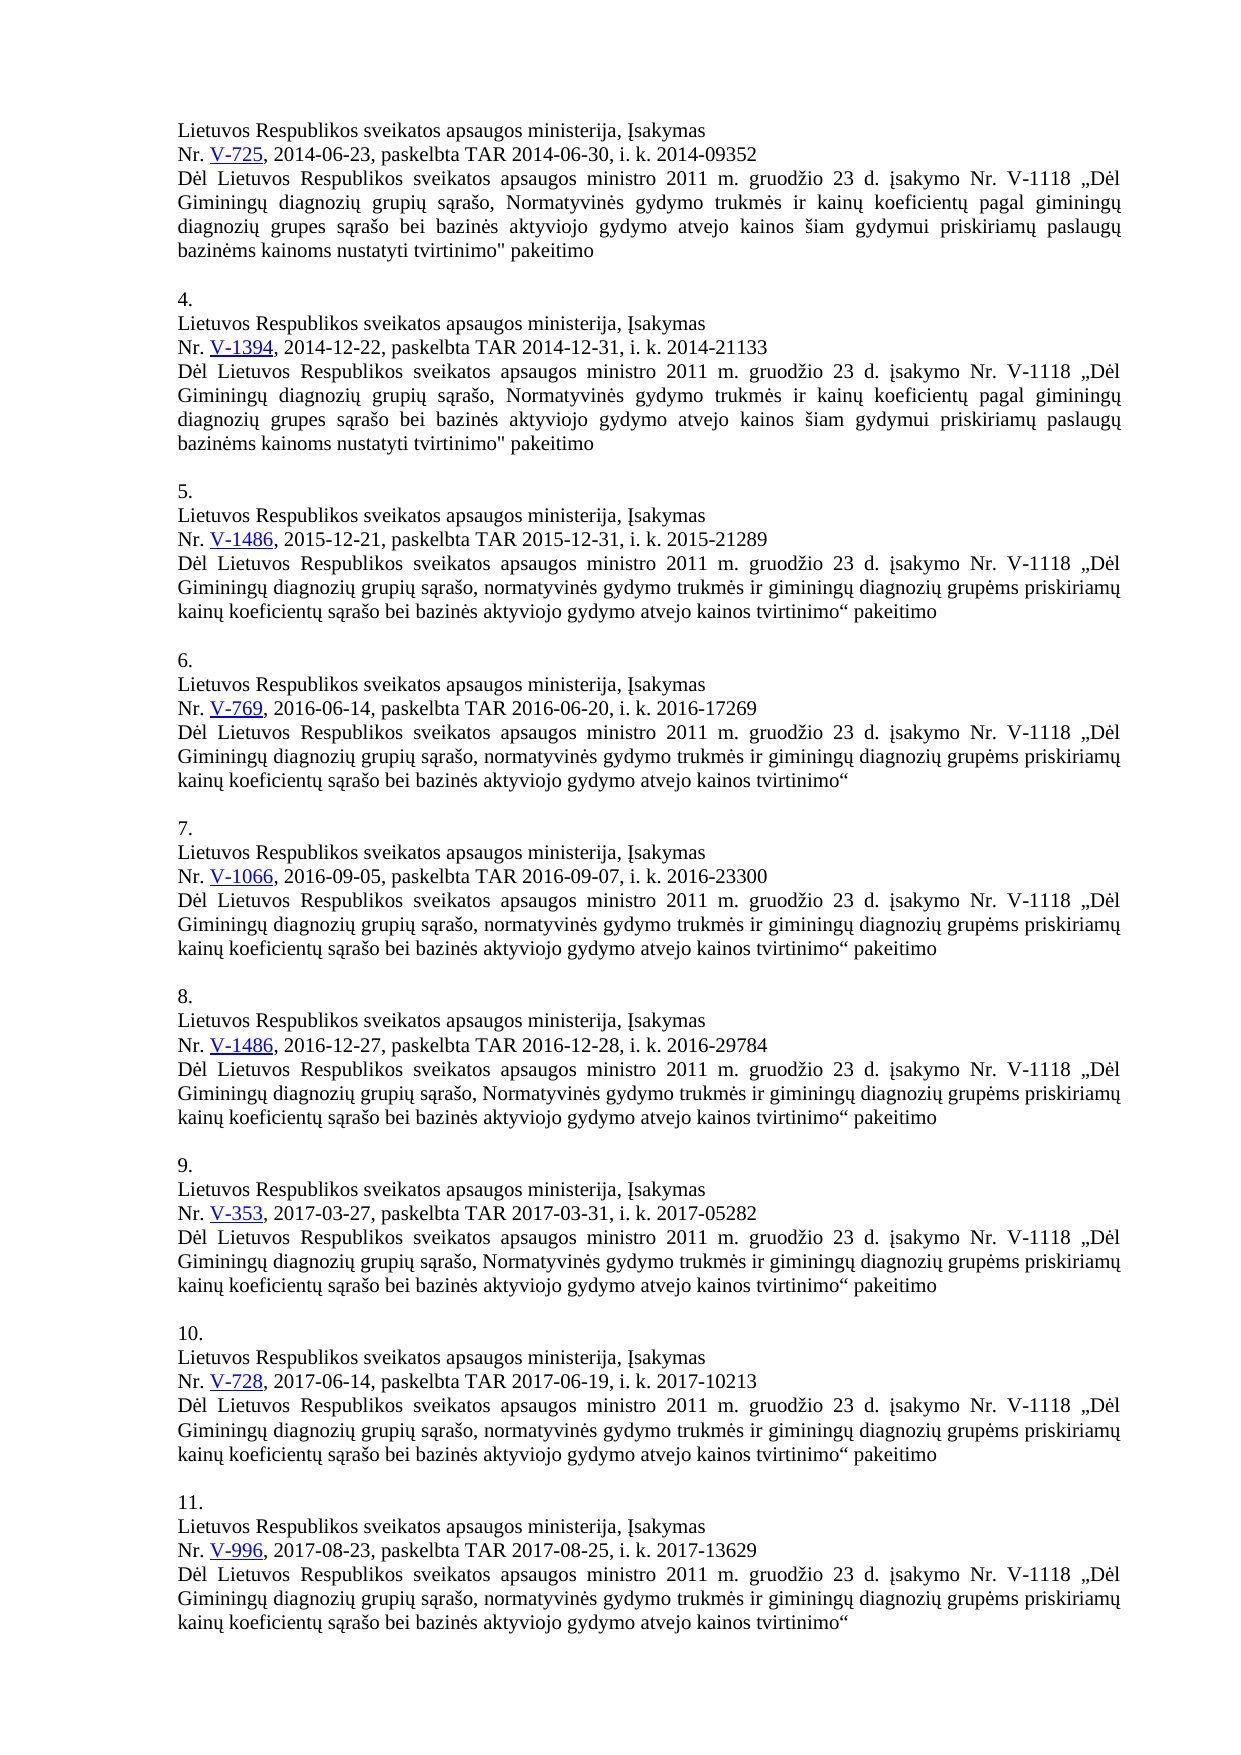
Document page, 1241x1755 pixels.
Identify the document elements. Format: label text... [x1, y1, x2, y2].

text 10. [177, 1321, 1122, 1345]
text Nr. V-769, 2016-06-14, paskelbta TAR 2016-06-20, i. k. 2016-17269 [177, 696, 1122, 720]
text 5. [177, 479, 1122, 503]
text 6. [177, 647, 1122, 672]
text Nr. V-353, 2017-03-27, paskelbta TAR 2017-03-31, i. k. 2017-05282 [177, 1201, 1122, 1225]
text Dėl Lietuvos Respublikos sveikatos apsaugos ministro 2011 m. gruodžio 23 d. įsakymo Nr. V-1118 „Dėl Giminingų diagnozių grupių sąrašo, normatyvinės gydymo trukmės ir giminingų diagnozių grupėms priskiriamų kainų koeficientų sąrašo bei bazinės aktyviojo gydymo atvejo kainos tvirtinimo“ pakeitimo [177, 888, 1122, 960]
text Lietuvos Respublikos sveikatos apsaugos ministerija, Įsakymas [177, 1008, 1122, 1032]
text 9. [177, 1153, 1122, 1177]
text Dėl Lietuvos Respublikos sveikatos apsaugos ministro 2011 m. gruodžio 23 d. įsakymo Nr. V-1118 „Dėl Giminingų diagnozių grupių sąrašo, Normatyvinės gydymo trukmės ir giminingų diagnozių grupėms priskiriamų kainų koeficientų sąrašo bei bazinės aktyviojo gydymo atvejo kainos tvirtinimo“ pakeitimo [177, 1057, 1122, 1129]
text Lietuvos Respublikos sveikatos apsaugos ministerija, Įsakymas [177, 1177, 1122, 1201]
text Dėl Lietuvos Respublikos sveikatos apsaugos ministro 2011 m. gruodžio 23 d. įsakymo Nr. V-1118 „Dėl Giminingų diagnozių grupių sąrašo, normatyvinės gydymo trukmės ir giminingų diagnozių grupėms priskiriamų kainų koeficientų sąrašo bei bazinės aktyviojo gydymo atvejo kainos tvirtinimo“ pakeitimo [177, 551, 1122, 623]
text Dėl Lietuvos Respublikos sveikatos apsaugos ministro 2011 m. gruodžio 23 d. įsakymo Nr. V-1118 „Dėl Giminingų diagnozių grupių sąrašo, Normatyvinės gydymo trukmės ir giminingų diagnozių grupėms priskiriamų kainų koeficientų sąrašo bei bazinės aktyviojo gydymo atvejo kainos tvirtinimo“ pakeitimo [177, 1225, 1122, 1297]
text Nr. V-1066, 2016-09-05, paskelbta TAR 2016-09-07, i. k. 2016-23300 [177, 864, 1122, 888]
text Lietuvos Respublikos sveikatos apsaugos ministerija, Įsakymas [177, 672, 1122, 696]
text Nr. V-1394, 2014-12-22, paskelbta TAR 2014-12-31, i. k. 2014-21133 [177, 335, 1122, 359]
text Nr. V-725, 2014-06-23, paskelbta TAR 2014-06-30, i. k. 2014-09352 [177, 142, 1122, 166]
text Dėl Lietuvos Respublikos sveikatos apsaugos ministro 2011 m. gruodžio 23 d. įsakymo Nr. V-1118 „Dėl Giminingų diagnozių grupių sąrašo, Normatyvinės gydymo trukmės ir kainų koeficientų pagal giminingų diagnozių grupes sąrašo bei bazinės aktyviojo gydymo atvejo kainos šiam gydymui priskiriamų paslaugų bazinėms kainoms nustatyti tvirtinimo" pakeitimo [177, 166, 1122, 262]
text Dėl Lietuvos Respublikos sveikatos apsaugos ministro 2011 m. gruodžio 23 d. įsakymo Nr. V-1118 „Dėl Giminingų diagnozių grupių sąrašo, normatyvinės gydymo trukmės ir giminingų diagnozių grupėms priskiriamų kainų koeficientų sąrašo bei bazinės aktyviojo gydymo atvejo kainos tvirtinimo“ [177, 720, 1122, 792]
text 8. [177, 984, 1122, 1008]
text Nr. V-996, 2017-08-23, paskelbta TAR 2017-08-25, i. k. 2017-13629 [177, 1538, 1122, 1562]
text Lietuvos Respublikos sveikatos apsaugos ministerija, Įsakymas [177, 1345, 1122, 1369]
text 11. [177, 1490, 1122, 1514]
text Dėl Lietuvos Respublikos sveikatos apsaugos ministro 2011 m. gruodžio 23 d. įsakymo Nr. V-1118 „Dėl Giminingų diagnozių grupių sąrašo, Normatyvinės gydymo trukmės ir kainų koeficientų pagal giminingų diagnozių grupes sąrašo bei bazinės aktyviojo gydymo atvejo kainos šiam gydymui priskiriamų paslaugų bazinėms kainoms nustatyti tvirtinimo" pakeitimo [177, 359, 1122, 455]
text Lietuvos Respublikos sveikatos apsaugos ministerija, Įsakymas [177, 840, 1122, 864]
text 4. [177, 287, 1122, 311]
text Nr. V-1486, 2015-12-21, paskelbta TAR 2015-12-31, i. k. 2015-21289 [177, 527, 1122, 551]
text Lietuvos Respublikos sveikatos apsaugos ministerija, Įsakymas [177, 118, 1122, 142]
text Nr. V-1486, 2016-12-27, paskelbta TAR 2016-12-28, i. k. 2016-29784 [177, 1032, 1122, 1057]
text Dėl Lietuvos Respublikos sveikatos apsaugos ministro 2011 m. gruodžio 23 d. įsakymo Nr. V-1118 „Dėl Giminingų diagnozių grupių sąrašo, normatyvinės gydymo trukmės ir giminingų diagnozių grupėms priskiriamų kainų koeficientų sąrašo bei bazinės aktyviojo gydymo atvejo kainos tvirtinimo“ pakeitimo [177, 1393, 1122, 1466]
text Nr. V-728, 2017-06-14, paskelbta TAR 2017-06-19, i. k. 2017-10213 [177, 1369, 1122, 1393]
text 7. [177, 816, 1122, 840]
text Lietuvos Respublikos sveikatos apsaugos ministerija, Įsakymas [177, 1514, 1122, 1538]
text Dėl Lietuvos Respublikos sveikatos apsaugos ministro 2011 m. gruodžio 23 d. įsakymo Nr. V-1118 „Dėl Giminingų diagnozių grupių sąrašo, normatyvinės gydymo trukmės ir giminingų diagnozių grupėms priskiriamų kainų koeficientų sąrašo bei bazinės aktyviojo gydymo atvejo kainos tvirtinimo“ [177, 1562, 1122, 1634]
text Lietuvos Respublikos sveikatos apsaugos ministerija, Įsakymas [177, 503, 1122, 527]
text Lietuvos Respublikos sveikatos apsaugos ministerija, Įsakymas [177, 311, 1122, 335]
